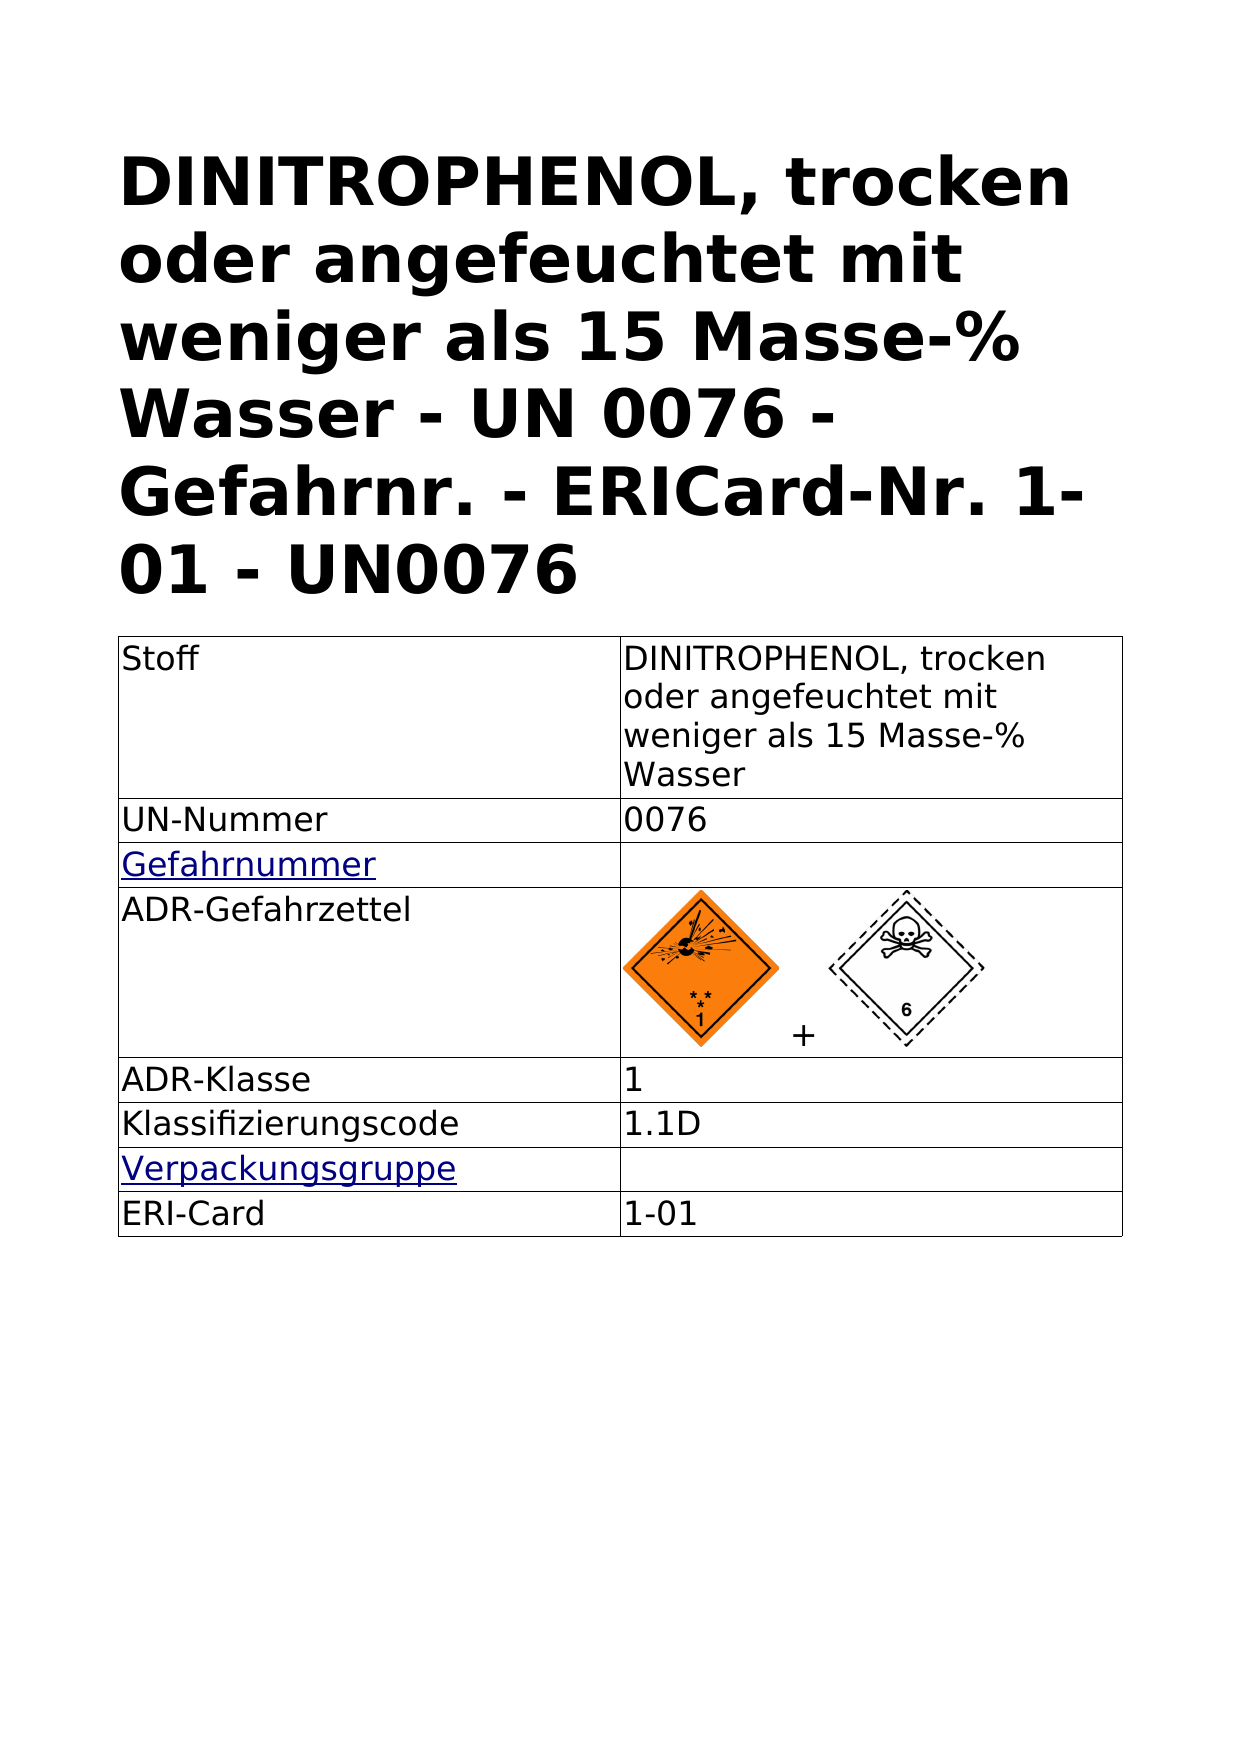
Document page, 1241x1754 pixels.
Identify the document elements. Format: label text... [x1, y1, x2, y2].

table_header Stoff [119, 637, 620, 797]
table_cell 0076 [621, 799, 1122, 842]
table_header DINITROPHENOL, trocken oder angefeuchtet mit weniger als 15 Masse-% Wasser [621, 637, 1122, 797]
table_cell Klassifizierungscode [119, 1103, 620, 1147]
table_cell [621, 843, 1122, 887]
table_cell Verpackungsgruppe [119, 1148, 620, 1191]
table_cell UN-Nummer [119, 799, 620, 842]
picture [828, 890, 985, 1047]
table_cell 1 [621, 1058, 1122, 1102]
table_cell ERI-Card [119, 1192, 620, 1236]
table_cell [621, 1148, 1122, 1191]
table_cell + [621, 888, 1122, 1057]
picture [622, 890, 780, 1047]
table_cell 1-01 [621, 1192, 1122, 1236]
table_cell ADR-Gefahrzettel [119, 888, 620, 1057]
table_cell Gefahrnummer [119, 843, 620, 887]
subtitle DINITROPHENOL, trocken oder angefeuchtet mit weniger als 15 Masse-% Wasser - UN 0076 - Gefahrnr. - ERICard-Nr. 1-01 - UN0076 [118, 143, 1122, 609]
table_cell 1.1D [621, 1103, 1122, 1147]
table_cell ADR-Klasse [119, 1058, 620, 1102]
